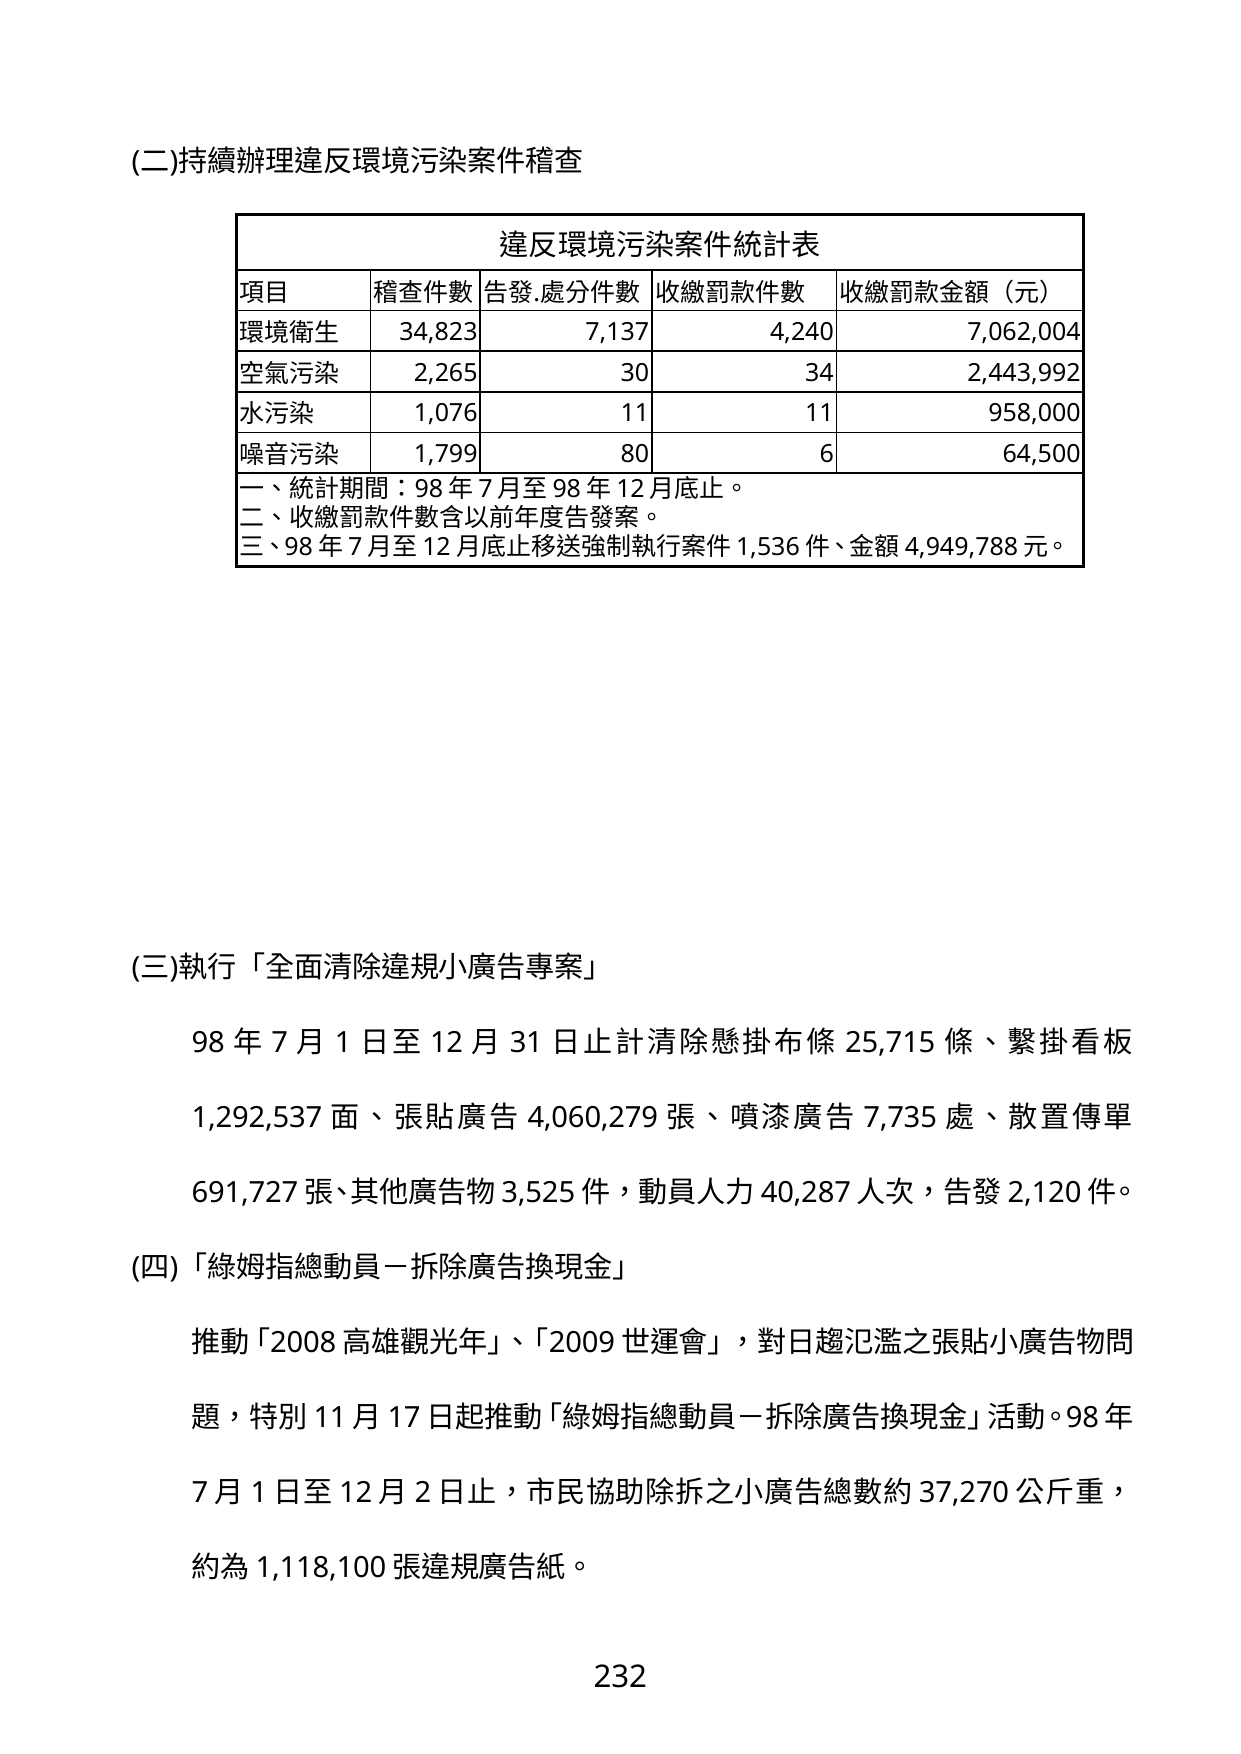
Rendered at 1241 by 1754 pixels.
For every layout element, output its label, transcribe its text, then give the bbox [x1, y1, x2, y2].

table_cell 收繳罰款金額（元） [837, 271, 1082, 310]
text (三)執行「全面清除違規小廣告專案」 [131, 927, 1134, 1002]
table_cell 958,000 [837, 393, 1082, 432]
table_cell 11 [481, 393, 651, 432]
table_cell 環境衛生 [238, 311, 370, 350]
table_cell 11 [653, 393, 836, 432]
table_cell 一、統計期間：98年7月至98年12月底止。 二、收繳罰款件數含以前年度告發案。 三、98年7月至12月底止移送強制執行案件1,536件、金額4,949,788元。 [238, 474, 1082, 565]
table_cell 項目 [238, 271, 370, 310]
text 98年7月1日至12月31日止計清除懸掛布條25,715條、繫掛看板1,292,537面、張貼廣告4,060,279張、噴漆廣告7,735處、散置傳單691,727張、其他廣告物3,525件，動員人力40,287人次，告發2,120件。 [191, 1002, 1134, 1227]
table_cell 1,076 [371, 393, 479, 432]
text (四)「綠姆指總動員－拆除廣告換現金」 [131, 1227, 1134, 1302]
table_cell 水污染 [238, 393, 370, 432]
table_header 違反環境污染案件統計表 [238, 216, 1082, 269]
table_cell 1,799 [371, 433, 479, 472]
table_cell 7,062,004 [837, 311, 1082, 350]
table_cell 30 [481, 352, 651, 391]
table_cell 80 [481, 433, 651, 472]
table_cell 收繳罰款件數 [653, 271, 836, 310]
table_cell 2,443,992 [837, 352, 1082, 391]
table_cell 34,823 [371, 311, 479, 350]
table_cell 空氣污染 [238, 352, 370, 391]
table_cell 4,240 [653, 311, 836, 350]
table_cell 7,137 [481, 311, 651, 350]
text 推動「2008高雄觀光年」、「2009世運會」，對日趨氾濫之張貼小廣告物問題，特別11月17日起推動「綠姆指總動員－拆除廣告換現金」活動。98年7月1日至12月2日止，市民協助除拆之小廣告總數約37,270公斤重，約為1,118,100張違規廣告紙。 [191, 1302, 1134, 1602]
text (二)持續辦理違反環境污染案件稽查 [131, 121, 1134, 196]
table_cell 64,500 [837, 433, 1082, 472]
table_cell 稽查件數 [371, 271, 479, 310]
table_cell 噪音污染 [238, 433, 370, 472]
table_cell 34 [653, 352, 836, 391]
table_cell 告發.處分件數 [481, 271, 651, 310]
table_cell 2,265 [371, 352, 479, 391]
table_cell 6 [653, 433, 836, 472]
